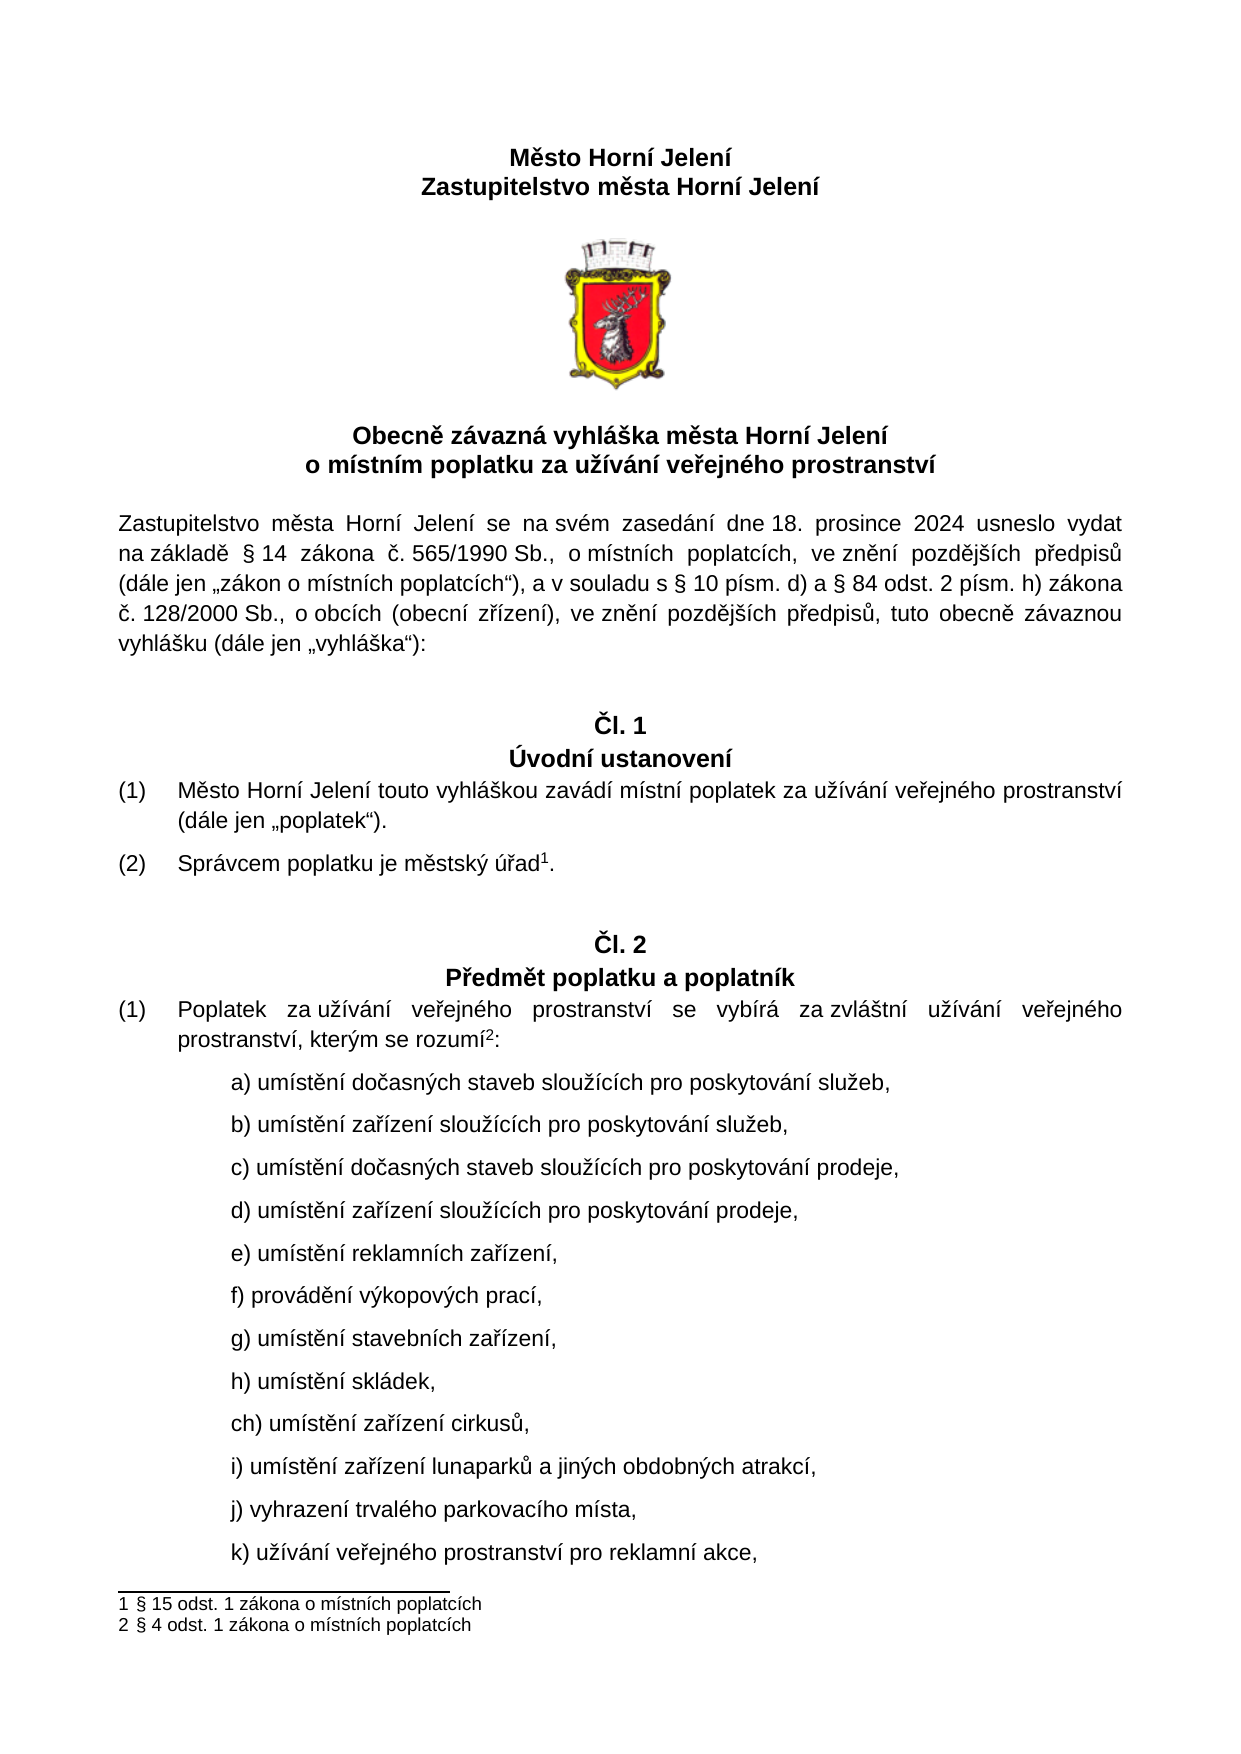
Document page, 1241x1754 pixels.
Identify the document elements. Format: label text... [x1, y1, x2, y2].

text h) umístění skládek, [231, 1368, 1122, 1394]
text j) vyhrazení trvalého parkovacího místa, [231, 1496, 1122, 1522]
text a) umístění dočasných staveb sloužících pro poskytování služeb, [231, 1069, 1122, 1095]
text f) provádění výkopových prací, [231, 1282, 1122, 1309]
subtitle Čl. 2 Předmět poplatku a poplatník [118, 930, 1122, 992]
list Město Horní Jelení touto vyhláškou zavádí místní poplatek za užívání veřejného prostranství (dále jen „poplatek“). [118, 777, 1122, 833]
list Správcem poplatku je městský úřad. [118, 849, 1122, 876]
text Zastupitelstvo města Horní Jelení se na svém zasedání dne 18. prosince 2024 usneslo vydat na základě § 14 zákona č. 565/1990 Sb., o místních poplatcích, ve znění pozdějších předpisů (dále jen „zákon o místních poplatcích“), a v souladu s § 10 písm. d) a § 84 odst. 2 písm. h) zákona č. 128/2000 Sb., o obcích (obecní zřízení), ve znění pozdějších předpisů, tuto obecně závaznou vyhlášku (dále jen „vyhláška“): [118, 509, 1122, 657]
subtitle Čl. 1 Úvodní ustanovení [118, 711, 1122, 772]
text g) umístění stavebních zařízení, [231, 1325, 1122, 1351]
list Poplatek za užívání veřejného prostranství se vybírá za zvláštní užívání veřejného prostranství, kterým se rozumí: [118, 996, 1122, 1052]
list § 15 odst. 1 zákona o místních poplatcích [118, 1592, 1122, 1614]
text k) užívání veřejného prostranství pro reklamní akce, [231, 1538, 1122, 1565]
text c) umístění dočasných staveb sloužících pro poskytování prodeje, [231, 1154, 1122, 1181]
text i) umístění zařízení lunaparků a jiných obdobných atrakcí, [231, 1453, 1122, 1479]
text b) umístění zařízení sloužících pro poskytování služeb, [231, 1111, 1122, 1138]
text ch) umístění zařízení cirkusů, [231, 1410, 1122, 1437]
text Město Horní Jelení Zastupitelstvo města Horní Jelení [118, 143, 1122, 201]
list § 4 odst. 1 zákona o místních poplatcích [118, 1614, 1122, 1635]
subtitle Obecně závazná vyhláška města Horní Jelení o místním poplatku za užívání veřejného prostranství [118, 421, 1122, 478]
text d) umístění zařízení sloužících pro poskytování prodeje, [231, 1197, 1122, 1223]
text e) umístění reklamních zařízení, [231, 1239, 1122, 1266]
